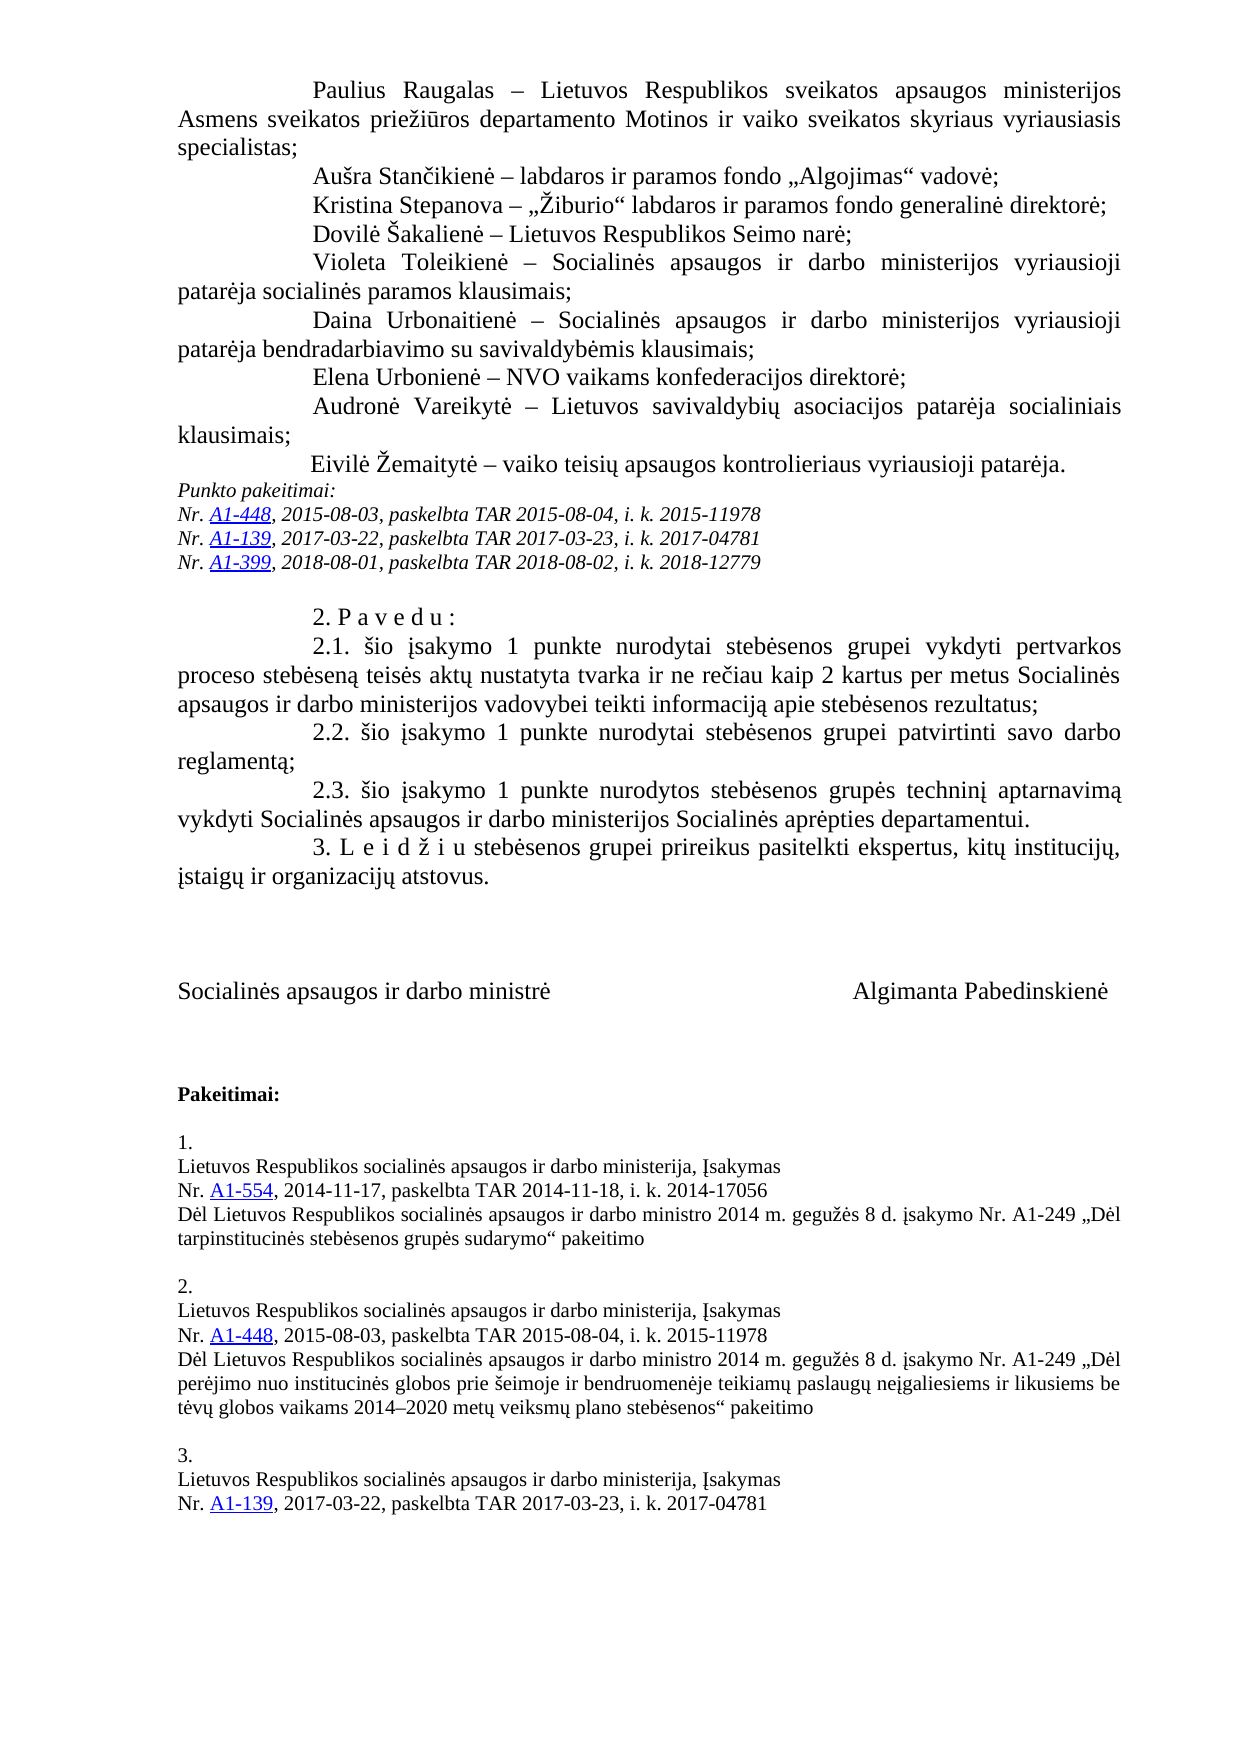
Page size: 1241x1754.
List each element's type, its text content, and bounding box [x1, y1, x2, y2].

text Punkto pakeitimai: [177, 477, 1122, 502]
text Kristina Stepanova – „Žiburio“ labdaros ir paramos fondo generalinė direktorė; [177, 190, 1122, 219]
text Nr. A1-399, 2018-08-01, paskelbta TAR 2018-08-02, i. k. 2018-12779 [177, 550, 1122, 574]
text Lietuvos Respublikos socialinės apsaugos ir darbo ministerija, Įsakymas [177, 1298, 1122, 1322]
text Eivilė Žemaitytė – vaiko teisių apsaugos kontrolieriaus vyriausioji patarėja. [177, 449, 1122, 477]
text 2. [177, 1274, 1122, 1298]
text Dovilė Šakalienė – Lietuvos Respublikos Seimo narė; [177, 219, 1122, 247]
text Daina Urbonaitienė – Socialinės apsaugos ir darbo ministerijos vyriausioji patarėja bendradarbiavimo su savivaldybėmis klausimais; [177, 305, 1122, 362]
text Nr. A1-139, 2017-03-22, paskelbta TAR 2017-03-23, i. k. 2017-04781 [177, 1491, 1122, 1515]
text Elena Urbonienė – NVO vaikams konfederacijos direktorė; [177, 362, 1122, 391]
text 2.3. šio įsakymo 1 punkte nurodytos stebėsenos grupės techninį aptarnavimą vykdyti Socialinės apsaugos ir darbo ministerijos Socialinės aprėpties departamentui. [177, 775, 1122, 832]
text Lietuvos Respublikos socialinės apsaugos ir darbo ministerija, Įsakymas [177, 1467, 1122, 1491]
text Violeta Toleikienė – Socialinės apsaugos ir darbo ministerijos vyriausioji patarėja socialinės paramos klausimais; [177, 247, 1122, 305]
text Dėl Lietuvos Respublikos socialinės apsaugos ir darbo ministro 2014 m. gegužės 8 d. įsakymo Nr. A1-249 „Dėl perėjimo nuo institucinės globos prie šeimoje ir bendruomenėje teikiamų paslaugų neįgaliesiems ir likusiems be tėvų globos vaikams 2014–2020 metų veiksmų plano stebėsenos“ pakeitimo [177, 1347, 1122, 1419]
text Paulius Raugalas – Lietuvos Respublikos sveikatos apsaugos ministerijos Asmens sveikatos priežiūros departamento Motinos ir vaiko sveikatos skyriaus vyriausiasis specialistas; [177, 75, 1122, 161]
text Socialinės apsaugos ir darbo ministrė Algimanta Pabedinskienė [177, 976, 1122, 1005]
text Nr. A1-139, 2017-03-22, paskelbta TAR 2017-03-23, i. k. 2017-04781 [177, 526, 1122, 550]
text Nr. A1-554, 2014-11-17, paskelbta TAR 2014-11-18, i. k. 2014-17056 [177, 1178, 1122, 1202]
text Nr. A1-448, 2015-08-03, paskelbta TAR 2015-08-04, i. k. 2015-11978 [177, 502, 1122, 526]
text Dėl Lietuvos Respublikos socialinės apsaugos ir darbo ministro 2014 m. gegužės 8 d. įsakymo Nr. A1-249 „Dėl tarpinstitucinės stebėsenos grupės sudarymo“ pakeitimo [177, 1202, 1122, 1250]
text Aušra Stančikienė – labdaros ir paramos fondo „Algojimas“ vadovė; [177, 161, 1122, 190]
text Audronė Vareikytė – Lietuvos savivaldybių asociacijos patarėja socialiniais klausimais; [177, 391, 1122, 449]
text Nr. A1-448, 2015-08-03, paskelbta TAR 2015-08-04, i. k. 2015-11978 [177, 1322, 1122, 1347]
text 3. L e i d ž i u stebėsenos grupei prireikus pasitelkti ekspertus, kitų institucijų, įstaigų ir organizacijų atstovus. [177, 832, 1122, 890]
text Lietuvos Respublikos socialinės apsaugos ir darbo ministerija, Įsakymas [177, 1154, 1122, 1178]
text 3. [177, 1443, 1122, 1467]
text Pakeitimai: [177, 1082, 1122, 1106]
text 2.2. šio įsakymo 1 punkte nurodytai stebėsenos grupei patvirtinti savo darbo reglamentą; [177, 717, 1122, 775]
text 1. [177, 1130, 1122, 1154]
text 2. P a v e d u : [177, 602, 1122, 631]
text 2.1. šio įsakymo 1 punkte nurodytai stebėsenos grupei vykdyti pertvarkos proceso stebėseną teisės aktų nustatyta tvarka ir ne rečiau kaip 2 kartus per metus Socialinės apsaugos ir darbo ministerijos vadovybei teikti informaciją apie stebėsenos rezultatus; [177, 631, 1122, 717]
